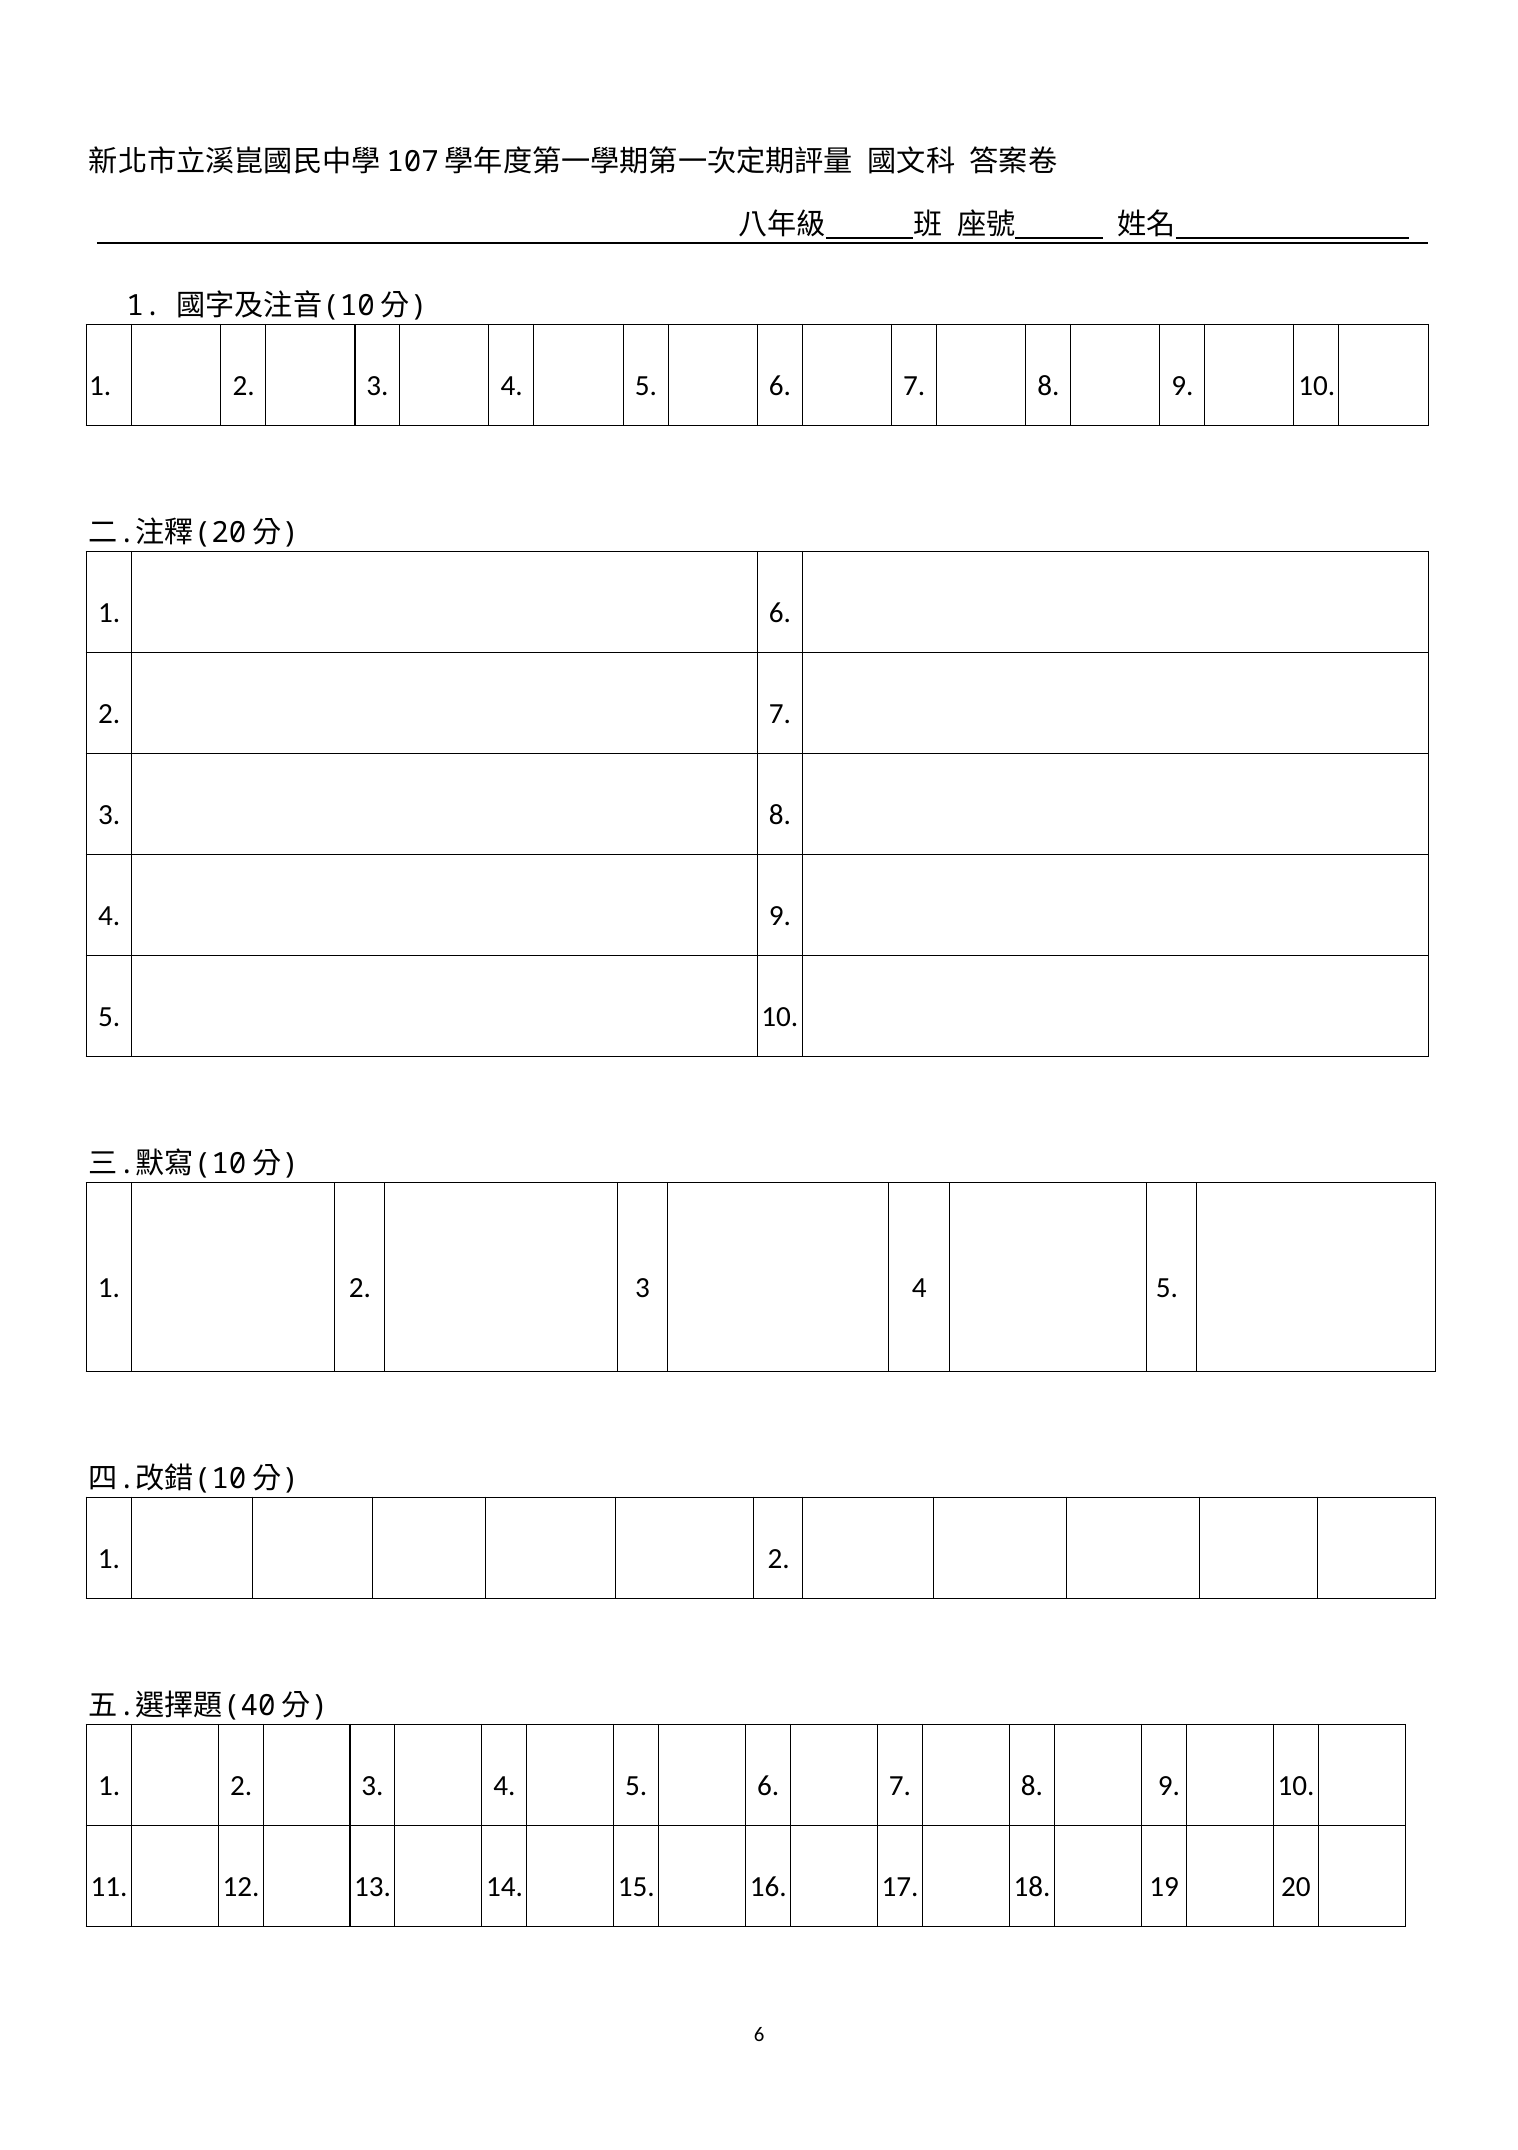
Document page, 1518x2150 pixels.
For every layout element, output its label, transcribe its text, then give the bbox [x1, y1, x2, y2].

table_cell 7. [758, 653, 802, 753]
table_cell [923, 1826, 1009, 1926]
text 四.改錯(10分) [89, 1434, 1429, 1497]
table_cell 14. [482, 1826, 526, 1926]
table_header [400, 325, 488, 425]
table_header 5. [624, 325, 668, 425]
table_cell 11. [87, 1826, 131, 1926]
table_cell [803, 653, 1428, 753]
table_header [132, 1183, 334, 1371]
text 五.選擇題(40分) [89, 1661, 1429, 1724]
table_cell [132, 754, 757, 854]
table_cell [132, 653, 757, 753]
table_header [923, 1725, 1009, 1825]
table_header 7. [892, 325, 936, 425]
table_header 10. [1274, 1725, 1318, 1825]
table_header 4 [889, 1183, 949, 1371]
table_cell [527, 1826, 613, 1926]
table_header [1205, 325, 1293, 425]
table_cell 2. [87, 653, 131, 753]
table_header 3. [351, 1725, 394, 1825]
table_header [132, 1498, 252, 1598]
table_header [1319, 1725, 1405, 1825]
table_cell [803, 754, 1428, 854]
table_cell [132, 956, 757, 1056]
table_header 3 [618, 1183, 667, 1371]
table_cell 12. [219, 1826, 263, 1926]
table_header [1200, 1498, 1317, 1598]
table_header [132, 552, 757, 652]
table_cell 5. [87, 956, 131, 1056]
table_cell [659, 1826, 745, 1926]
table_cell [1055, 1826, 1141, 1926]
table_header 6. [746, 1725, 790, 1825]
table_header [668, 1183, 888, 1371]
table_header [253, 1498, 372, 1598]
table_header [1318, 1498, 1435, 1598]
table_header [934, 1498, 1066, 1598]
table_header [950, 1183, 1146, 1371]
table_cell 9. [758, 855, 802, 955]
table_header 9. [1160, 325, 1204, 425]
table_header [534, 325, 623, 425]
table_cell [803, 855, 1428, 955]
table_cell 8. [758, 754, 802, 854]
table_header 1. [87, 1725, 131, 1825]
table_header 4. [489, 325, 533, 425]
table_header [266, 325, 354, 425]
table_header [1197, 1183, 1435, 1371]
table_header [527, 1725, 613, 1825]
table_cell [264, 1826, 349, 1926]
table_cell 18. [1010, 1826, 1054, 1926]
table_header 7. [878, 1725, 922, 1825]
text 二.注釋(20分) [89, 488, 1429, 551]
table_header 6. [758, 325, 802, 425]
table_cell 13. [351, 1826, 394, 1926]
table_header 6. [758, 552, 802, 652]
table_header 8. [1010, 1725, 1054, 1825]
table_header [803, 325, 891, 425]
table_cell 19 [1142, 1826, 1186, 1926]
table_header [1055, 1725, 1141, 1825]
table_cell [395, 1826, 481, 1926]
table_cell 3. [87, 754, 131, 854]
table_header [659, 1725, 745, 1825]
table_header 9. [1142, 1725, 1186, 1825]
table_header [1339, 325, 1428, 425]
table_cell 17. [878, 1826, 922, 1926]
table_header 3. [356, 325, 399, 425]
table_header [1067, 1498, 1199, 1598]
table_header 1. [87, 552, 131, 652]
table_header 2. [219, 1725, 263, 1825]
table_header [132, 325, 220, 425]
table_header 5. [614, 1725, 658, 1825]
table_cell 4. [87, 855, 131, 955]
table_cell [132, 855, 757, 955]
table_cell [132, 1826, 218, 1926]
table_header [395, 1725, 481, 1825]
table_header [132, 1725, 218, 1825]
table_header [385, 1183, 617, 1371]
text 三.默寫(10分) [89, 1119, 1429, 1182]
table_header 8. [1026, 325, 1070, 425]
table_header [803, 1498, 933, 1598]
table_cell 20 [1274, 1826, 1318, 1926]
table_header [373, 1498, 485, 1598]
table_header 1. [87, 1498, 131, 1598]
table_cell [1187, 1826, 1273, 1926]
table_cell 10. [758, 956, 802, 1056]
text 新北市立溪崑國民中學107學年度第一學期第一次定期評量 國文科 答案卷 [89, 117, 1429, 180]
table_header 2. [754, 1498, 802, 1598]
table_cell [803, 956, 1428, 1056]
table_header 1. [87, 325, 131, 425]
table_header [486, 1498, 615, 1598]
table_header 2. [335, 1183, 384, 1371]
table_header 2. [221, 325, 265, 425]
table_header [791, 1725, 877, 1825]
table_cell [791, 1826, 877, 1926]
table_cell 15. [614, 1826, 658, 1926]
text 八年級 班 座號 姓名 [738, 180, 1429, 242]
table_header 4. [482, 1725, 526, 1825]
table_header 5. [1147, 1183, 1196, 1371]
table_header [264, 1725, 349, 1825]
table_header [1187, 1725, 1273, 1825]
table_header [669, 325, 757, 425]
table_header [803, 552, 1428, 652]
table_header [616, 1498, 753, 1598]
table_header 10. [1294, 325, 1338, 425]
table_cell 16. [746, 1826, 790, 1926]
table_header [1071, 325, 1159, 425]
table_header [937, 325, 1025, 425]
table_header 1. [87, 1183, 131, 1371]
table_cell [1319, 1826, 1405, 1926]
list 國字及注音(10分) [126, 261, 1429, 324]
